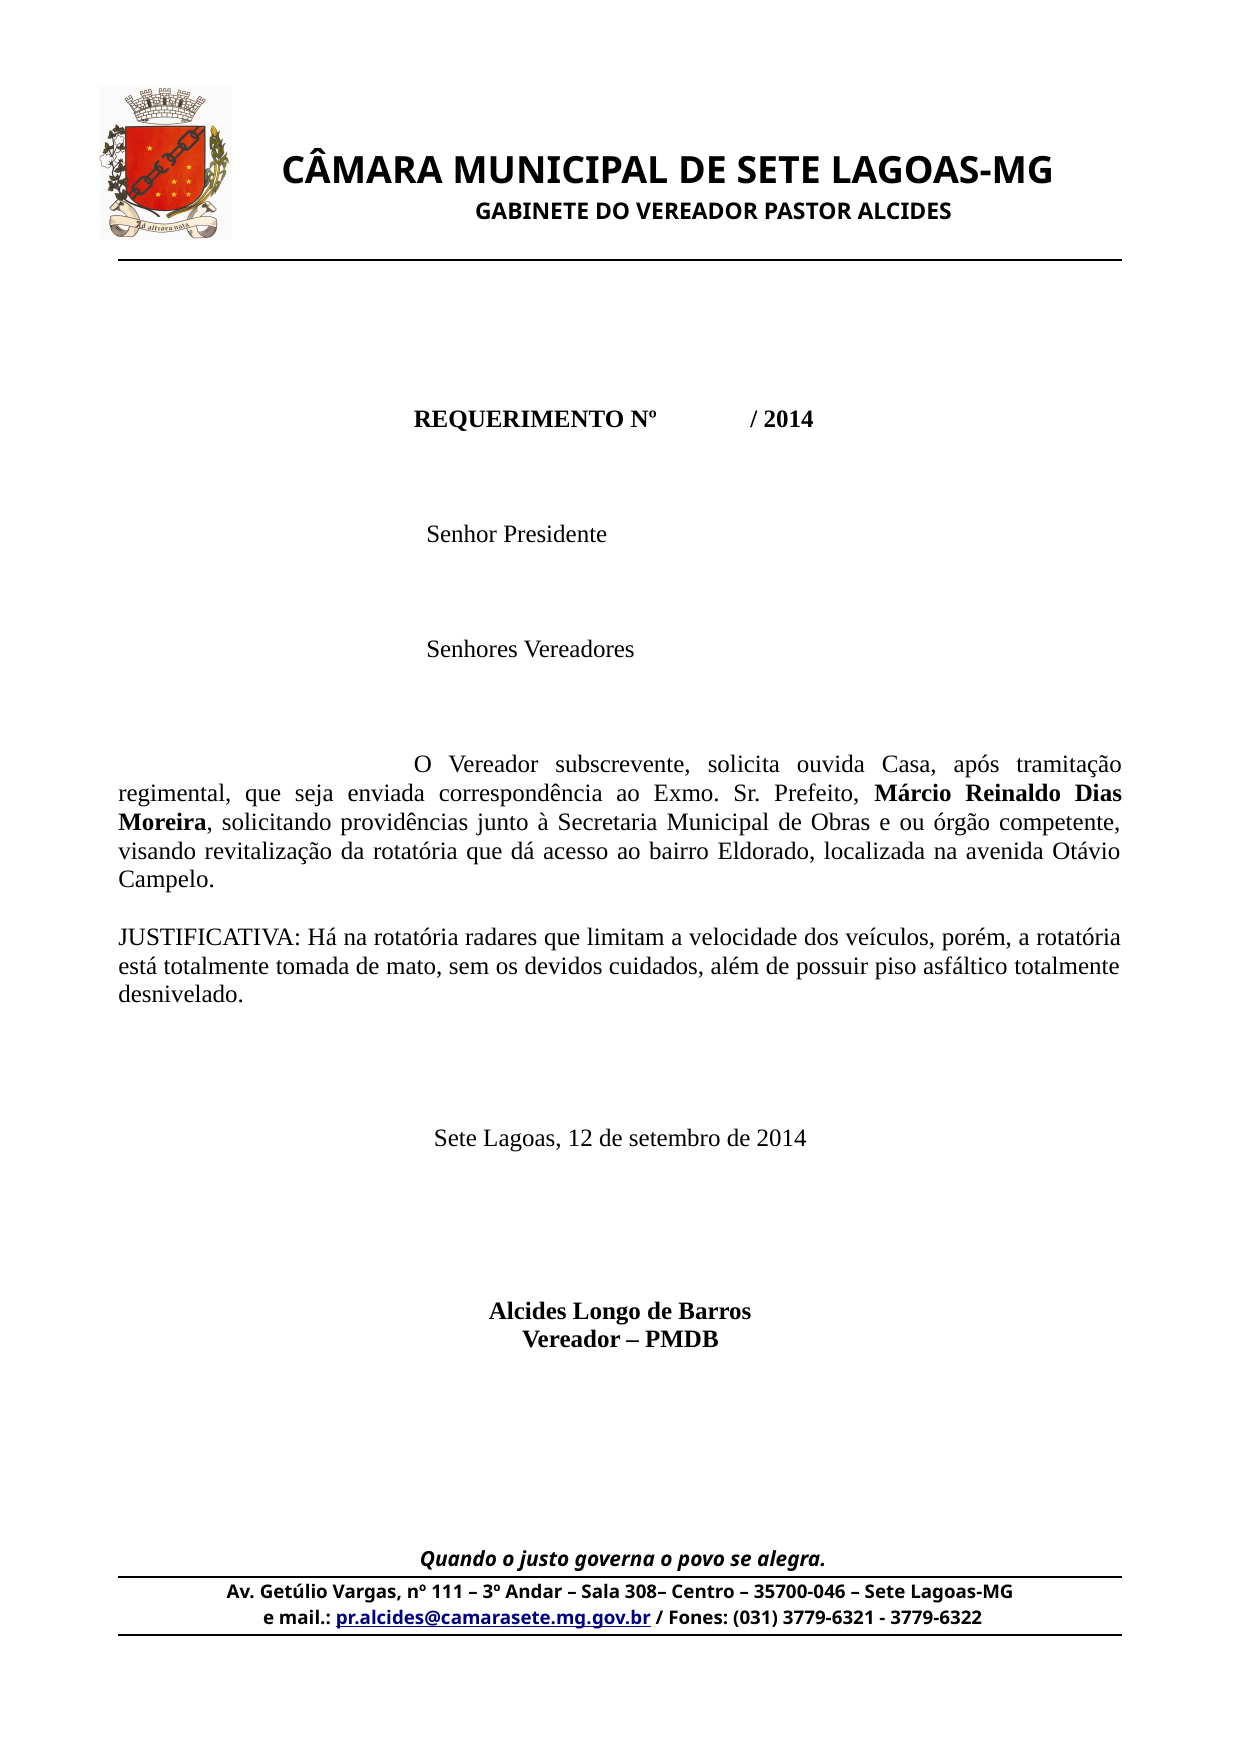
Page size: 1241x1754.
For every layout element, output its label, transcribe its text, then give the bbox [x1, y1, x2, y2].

text JUSTIFICATIVA: Há na rotatória radares que limitam a velocidade dos veículos, porém, a rotatória está totalmente tomada de mato, sem os devidos cuidados, além de possuir piso asfáltico totalmente desnivelado. [118, 922, 1122, 1008]
text GABINETE DO VEREADOR PASTOR ALCIDES [232, 195, 1122, 226]
text Senhor Presidente [118, 519, 1122, 548]
text Senhores Vereadores [118, 634, 1122, 663]
picture [99, 86, 232, 240]
text Sete Lagoas, 12 de setembro de 2014 [118, 1123, 1122, 1152]
text CÂMARA MUNICIPAL DE SETE LAGOAS-MG [232, 144, 1122, 195]
text Vereador – PMDB [118, 1324, 1122, 1353]
text REQUERIMENTO Nº / 2014 [118, 404, 1122, 433]
text O Vereador subscrevente, solicita ouvida Casa, após tramitação regimental, que seja enviada correspondência ao Exmo. Sr. Prefeito, Márcio Reinaldo Dias Moreira, solicitando providências junto à Secretaria Municipal de Obras e ou órgão competente, visando revitalização da rotatória que dá acesso ao bairro Eldorado, localizada na avenida Otávio Campelo. [118, 749, 1122, 893]
text Alcides Longo de Barros [118, 1296, 1122, 1324]
